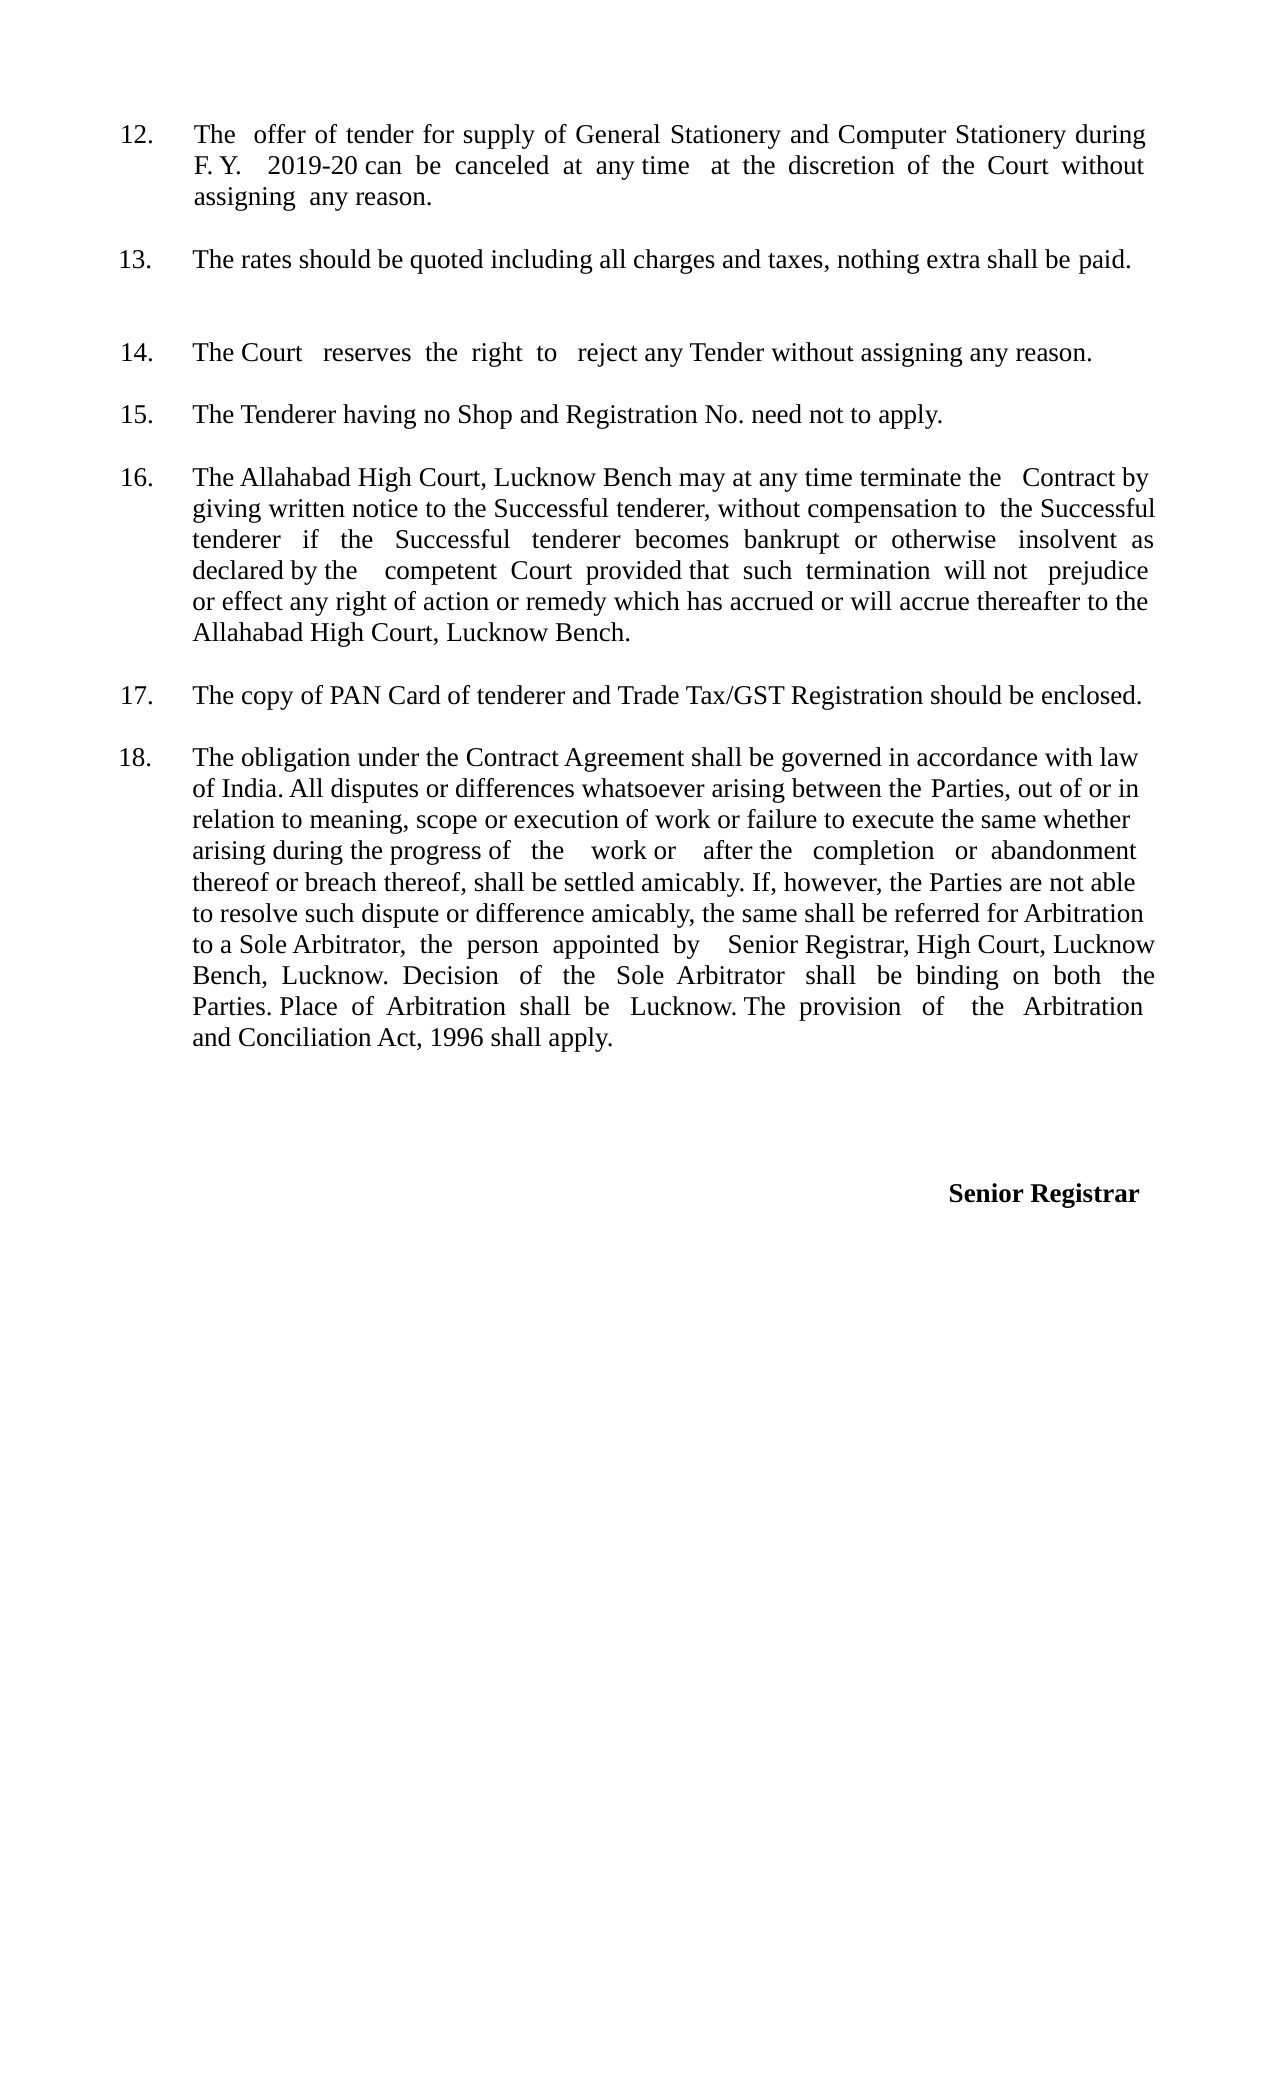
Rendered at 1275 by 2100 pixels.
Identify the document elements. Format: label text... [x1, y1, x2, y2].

text 13. The rates should be quoted including all charges and taxes, nothing extra shall be paid. [118, 243, 1157, 274]
list 18. The obligation under the Contract Agreement shall be governed in accordance with law of India. All disputes or differences whatsoever arising between the Parties, out of or in relation to meaning, scope or execution of work or failure to execute the same whether arising during the progress of the work or after the completion or abandonment thereof or breach thereof, shall be settled amicably. If, however, the Parties are not able to resolve such dispute or difference amicably, the same shall be referred for Arbitration to a Sole Arbitrator, the person appointed by Senior Registrar, High Court, Lucknow Bench, Lucknow. Decision of the Sole Arbitrator shall be binding on both the Parties. Place of Arbitration shall be Lucknow. The provision of the Arbitration and Conciliation Act, 1996 shall apply. [118, 741, 1157, 1052]
list 12. The offer of tender for supply of General Stationery and Computer Stationery during F. Y. 2019-20 can be canceled at any time at the discretion of the Court without assigning any reason. [118, 118, 1157, 212]
text 17. The copy of PAN Card of tenderer and Trade Tax/GST Registration should be enclosed. [118, 679, 1157, 710]
text 14. The Court reserves the right to reject any Tender without assigning any reason. [118, 336, 1157, 367]
text Senior Registrar [718, 1177, 1157, 1208]
text 16. The Allahabad High Court, Lucknow Bench may at any time terminate the Contract by giving written notice to the Successful tenderer, without compensation to the Successful tenderer if the Successful tenderer becomes bankrupt or otherwise insolvent as declared by the competent Court provided that such termination will not prejudice or effect any right of action or remedy which has accrued or will accrue thereafter to the Allahabad High Court, Lucknow Bench. [118, 461, 1157, 648]
text 15. The Tenderer having no Shop and Registration No. need not to apply. [118, 398, 1157, 429]
